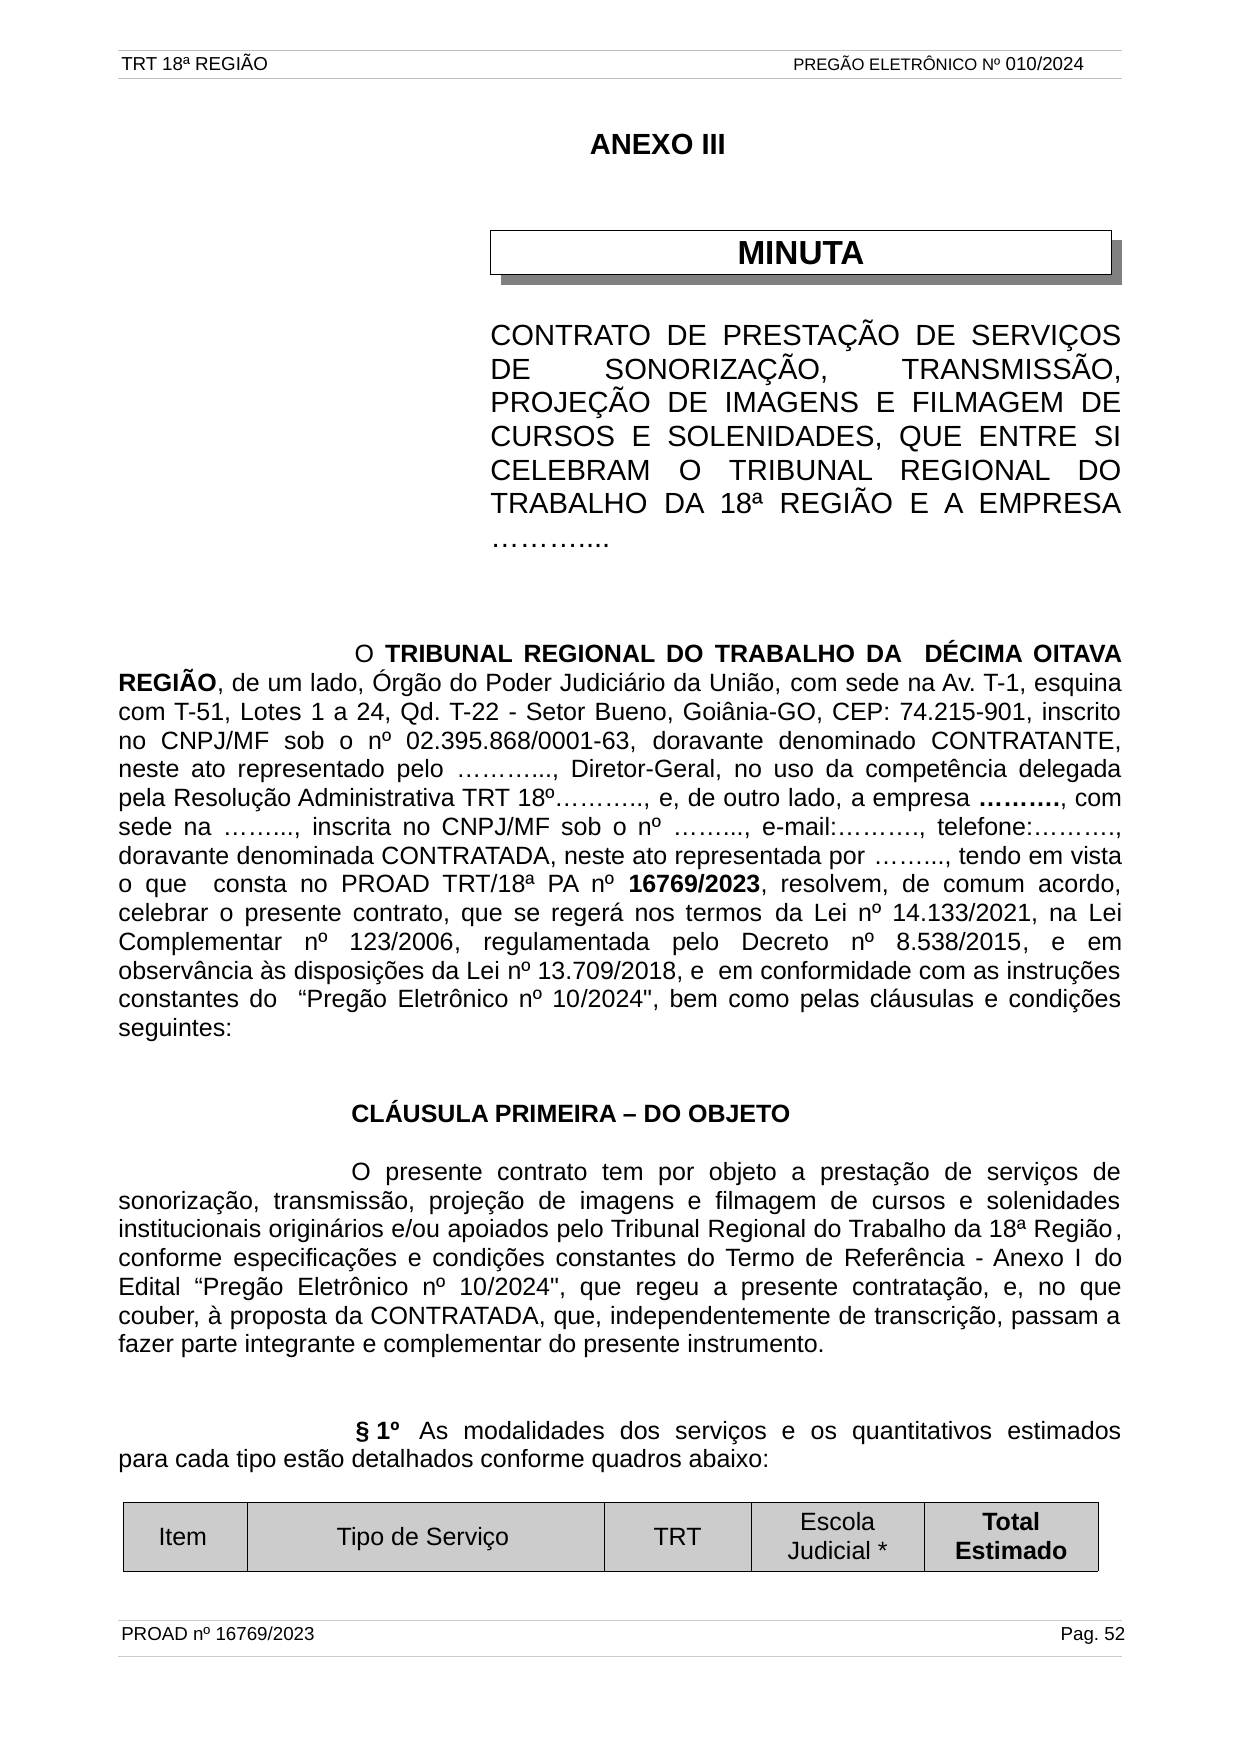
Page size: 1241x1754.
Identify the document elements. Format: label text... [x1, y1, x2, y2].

table_header Total Estimado [925, 1503, 1098, 1571]
table_header Item [124, 1503, 247, 1571]
text CONTRATO DE PRESTAÇÃO DE SERVIÇOS DE SONORIZAÇÃO, TRANSMISSÃO, PROJEÇÃO DE IMAGENS E FILMAGEM DE CURSOS E SOLENIDADES, QUE ENTRE SI CELEBRAM O TRIBUNAL REGIONAL DO TRABALHO DA 18ª REGIÃO E A EMPRESA ……….... [490, 318, 1122, 553]
table_header TRT [605, 1503, 751, 1571]
text MINUTA [491, 231, 1111, 274]
text ANEXO III [193, 127, 1122, 161]
table_header Escola Judicial * [752, 1503, 924, 1571]
text § 1º As modalidades dos serviços e os quantitativos estimados para cada tipo estão detalhados conforme quadros abaixo: [118, 1416, 1122, 1473]
text O TRIBUNAL REGIONAL DO TRABALHO DA DÉCIMA OITAVA REGIÃO, de um lado, Órgão do Poder Judiciário da União, com sede na Av. T-1, esquina com T-51, Lotes 1 a 24, Qd. T-22 - Setor Bueno, Goiânia-GO, CEP: 74.215-901, inscrito no CNPJ/MF sob o nº 02.395.868/0001-63, doravante denominado CONTRATANTE, neste ato representado pelo ………..., Diretor-Geral, no uso da competência delegada pela Resolução Administrativa TRT 18º……….., e, de outro lado, a empresa ………., com sede na ……..., inscrita no CNPJ/MF sob o nº ……..., e-mail:………., telefone:………., doravante denominada CONTRATADA, neste ato representada por ……..., tendo em vista o que consta no PROAD TRT/18ª PA nº 16769/2023, resolvem, de comum acordo, celebrar o presente contrato, que se regerá nos termos da Lei nº 14.133/2021, na Lei Complementar nº 123/2006, regulamentada pelo Decreto nº 8.538/2015, e em observância às disposições da Lei nº 13.709/2018, e em conformidade com as instruções constantes do “Pregão Eletrônico nº 10/2024", bem como pelas cláusulas e condições seguintes: [118, 639, 1122, 1042]
text CLÁUSULA PRIMEIRA – DO OBJETO [118, 1099, 1122, 1128]
text O presente contrato tem por objeto a prestação de serviços de sonorização, transmissão, projeção de imagens e filmagem de cursos e solenidades institucionais originários e/ou apoiados pelo Tribunal Regional do Trabalho da 18ª Região, conforme especificações e condições constantes do Termo de Referência - Anexo I do Edital “Pregão Eletrônico nº 10/2024", que regeu a presente contratação, e, no que couber, à proposta da CONTRATADA, que, independentemente de transcrição, passam a fazer parte integrante e complementar do presente instrumento. [118, 1157, 1122, 1358]
table_header Tipo de Serviço [248, 1503, 604, 1571]
